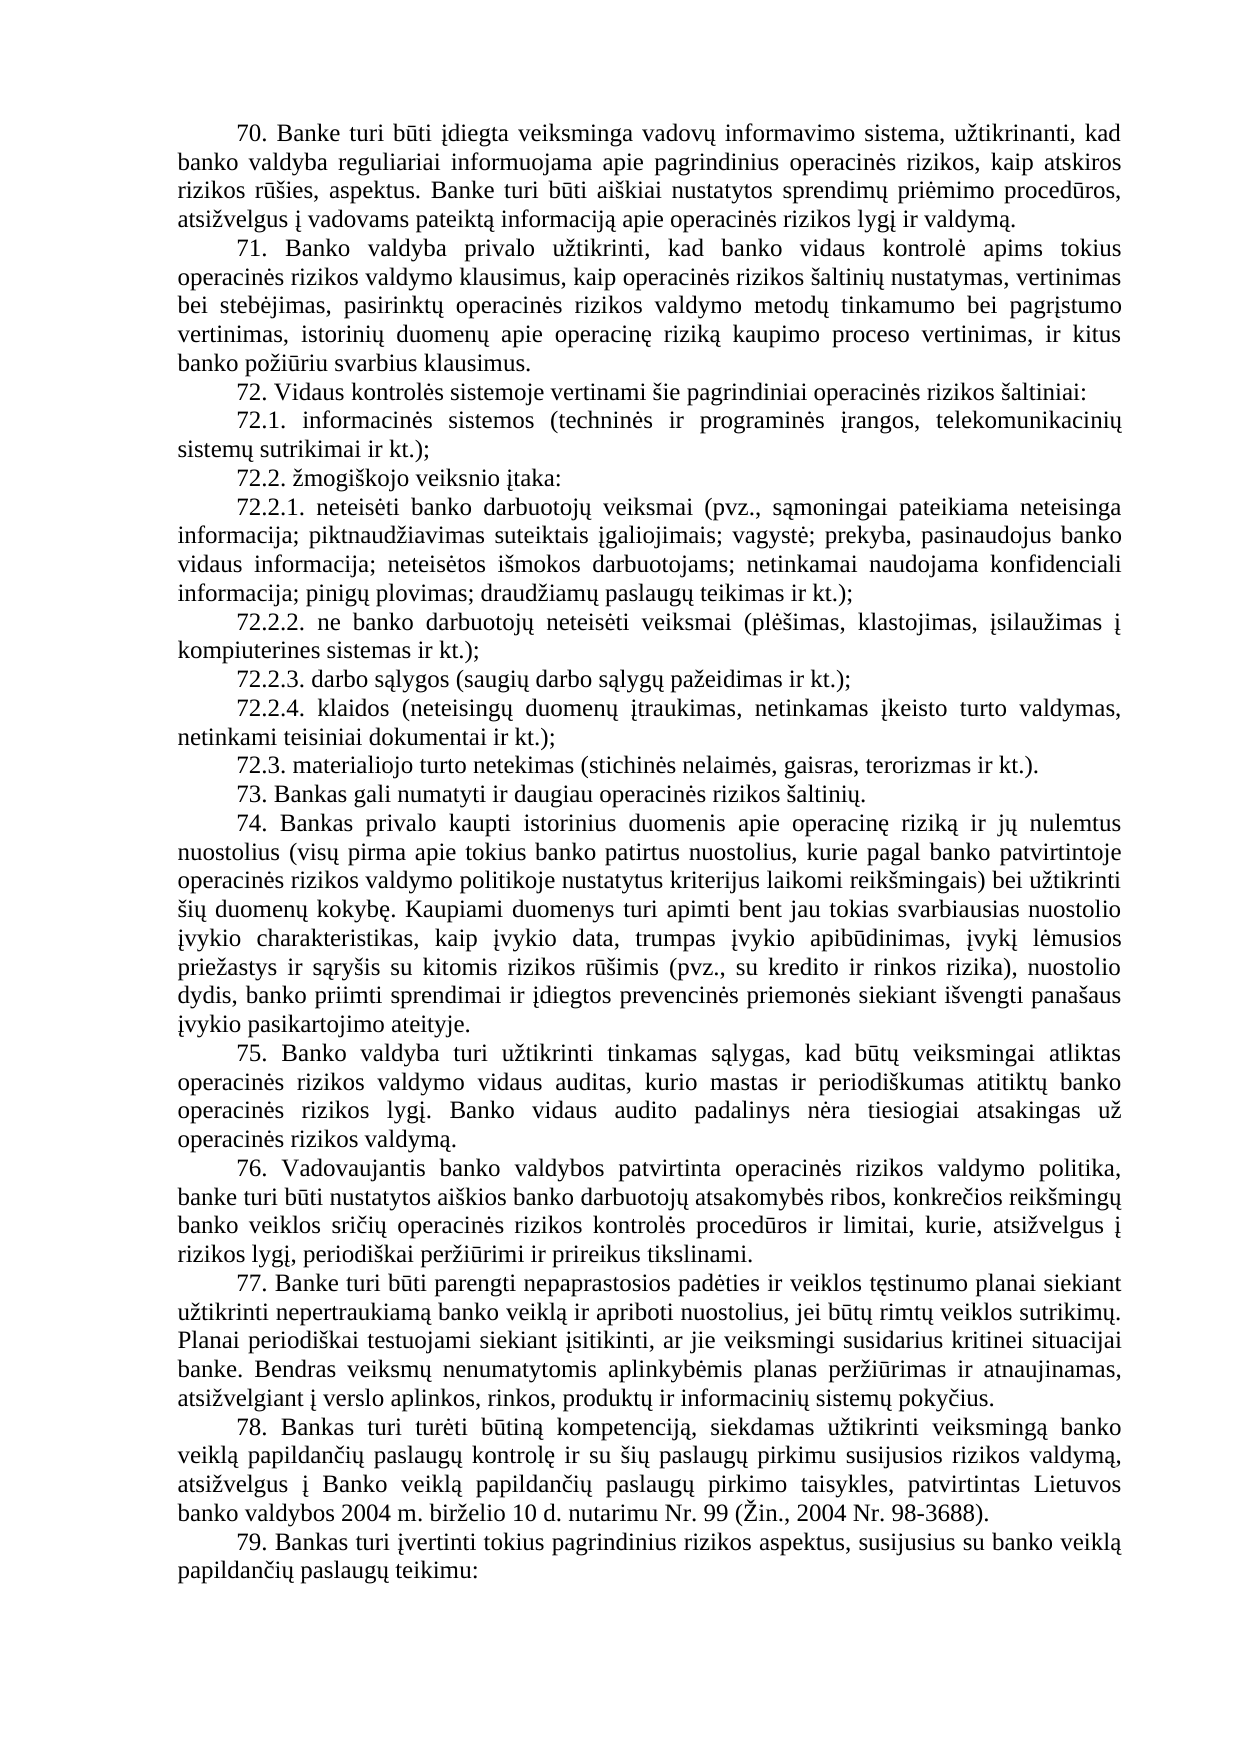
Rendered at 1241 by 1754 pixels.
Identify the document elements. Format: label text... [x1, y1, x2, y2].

text 70. Banke turi būti įdiegta veiksminga vadovų informavimo sistema, užtikrinanti, kad banko valdyba reguliariai informuojama apie pagrindinius operacinės rizikos, kaip atskiros rizikos rūšies, aspektus. Banke turi būti aiškiai nustatytos sprendimų priėmimo procedūros, atsižvelgus į vadovams pateiktą informaciją apie operacinės rizikos lygį ir valdymą. [177, 118, 1122, 233]
text 78. Bankas turi turėti būtiną kompetenciją, siekdamas užtikrinti veiksmingą banko veiklą papildančių paslaugų kontrolę ir su šių paslaugų pirkimu susijusios rizikos valdymą, atsižvelgus į Banko veiklą papildančių paslaugų pirkimo taisykles, patvirtintas Lietuvos banko valdybos 2004 m. birželio 10 d. nutarimu Nr. 99 (Žin., 2004 Nr. 98-3688). [177, 1412, 1122, 1527]
text 72.2.4. klaidos (neteisingų duomenų įtraukimas, netinkamas įkeisto turto valdymas, netinkami teisiniai dokumentai ir kt.); [177, 693, 1122, 751]
text 72.2.2. ne banko darbuotojų neteisėti veiksmai (plėšimas, klastojimas, įsilaužimas į kompiuterines sistemas ir kt.); [177, 607, 1122, 664]
text 73. Bankas gali numatyti ir daugiau operacinės rizikos šaltinių. [177, 779, 1122, 808]
text 77. Banke turi būti parengti nepaprastosios padėties ir veiklos tęstinumo planai siekiant užtikrinti nepertraukiamą banko veiklą ir apriboti nuostolius, jei būtų rimtų veiklos sutrikimų. Planai periodiškai testuojami siekiant įsitikinti, ar jie veiksmingi susidarius kritinei situacijai banke. Bendras veiksmų nenumatytomis aplinkybėmis planas peržiūrimas ir atnaujinamas, atsižvelgiant į verslo aplinkos, rinkos, produktų ir informacinių sistemų pokyčius. [177, 1268, 1122, 1412]
text 79. Bankas turi įvertinti tokius pagrindinius rizikos aspektus, susijusius su banko veiklą papildančių paslaugų teikimu: [177, 1527, 1122, 1584]
text 72.3. materialiojo turto netekimas (stichinės nelaimės, gaisras, terorizmas ir kt.). [177, 751, 1122, 779]
text 72. Vidaus kontrolės sistemoje vertinami šie pagrindiniai operacinės rizikos šaltiniai: [177, 377, 1122, 406]
text 72.2.1. neteisėti banko darbuotojų veiksmai (pvz., sąmoningai pateikiama neteisinga informacija; piktnaudžiavimas suteiktais įgaliojimais; vagystė; prekyba, pasinaudojus banko vidaus informacija; neteisėtos išmokos darbuotojams; netinkamai naudojama konfidenciali informacija; pinigų plovimas; draudžiamų paslaugų teikimas ir kt.); [177, 492, 1122, 607]
text 72.2. žmogiškojo veiksnio įtaka: [177, 463, 1122, 492]
text 72.1. informacinės sistemos (techninės ir programinės įrangos, telekomunikacinių sistemų sutrikimai ir kt.); [177, 406, 1122, 463]
text 71. Banko valdyba privalo užtikrinti, kad banko vidaus kontrolė apims tokius operacinės rizikos valdymo klausimus, kaip operacinės rizikos šaltinių nustatymas, vertinimas bei stebėjimas, pasirinktų operacinės rizikos valdymo metodų tinkamumo bei pagrįstumo vertinimas, istorinių duomenų apie operacinę riziką kaupimo proceso vertinimas, ir kitus banko požiūriu svarbius klausimus. [177, 233, 1122, 377]
text 74. Bankas privalo kaupti istorinius duomenis apie operacinę riziką ir jų nulemtus nuostolius (visų pirma apie tokius banko patirtus nuostolius, kurie pagal banko patvirtintoje operacinės rizikos valdymo politikoje nustatytus kriterijus laikomi reikšmingais) bei užtikrinti šių duomenų kokybę. Kaupiami duomenys turi apimti bent jau tokias svarbiausias nuostolio įvykio charakteristikas, kaip įvykio data, trumpas įvykio apibūdinimas, įvykį lėmusios priežastys ir sąryšis su kitomis rizikos rūšimis (pvz., su kredito ir rinkos rizika), nuostolio dydis, banko priimti sprendimai ir įdiegtos prevencinės priemonės siekiant išvengti panašaus įvykio pasikartojimo ateityje. [177, 808, 1122, 1038]
text 72.2.3. darbo sąlygos (saugių darbo sąlygų pažeidimas ir kt.); [177, 664, 1122, 693]
text 75. Banko valdyba turi užtikrinti tinkamas sąlygas, kad būtų veiksmingai atliktas operacinės rizikos valdymo vidaus auditas, kurio mastas ir periodiškumas atitiktų banko operacinės rizikos lygį. Banko vidaus audito padalinys nėra tiesiogiai atsakingas už operacinės rizikos valdymą. [177, 1038, 1122, 1153]
text 76. Vadovaujantis banko valdybos patvirtinta operacinės rizikos valdymo politika, banke turi būti nustatytos aiškios banko darbuotojų atsakomybės ribos, konkrečios reikšmingų banko veiklos sričių operacinės rizikos kontrolės procedūros ir limitai, kurie, atsižvelgus į rizikos lygį, periodiškai peržiūrimi ir prireikus tikslinami. [177, 1153, 1122, 1268]
